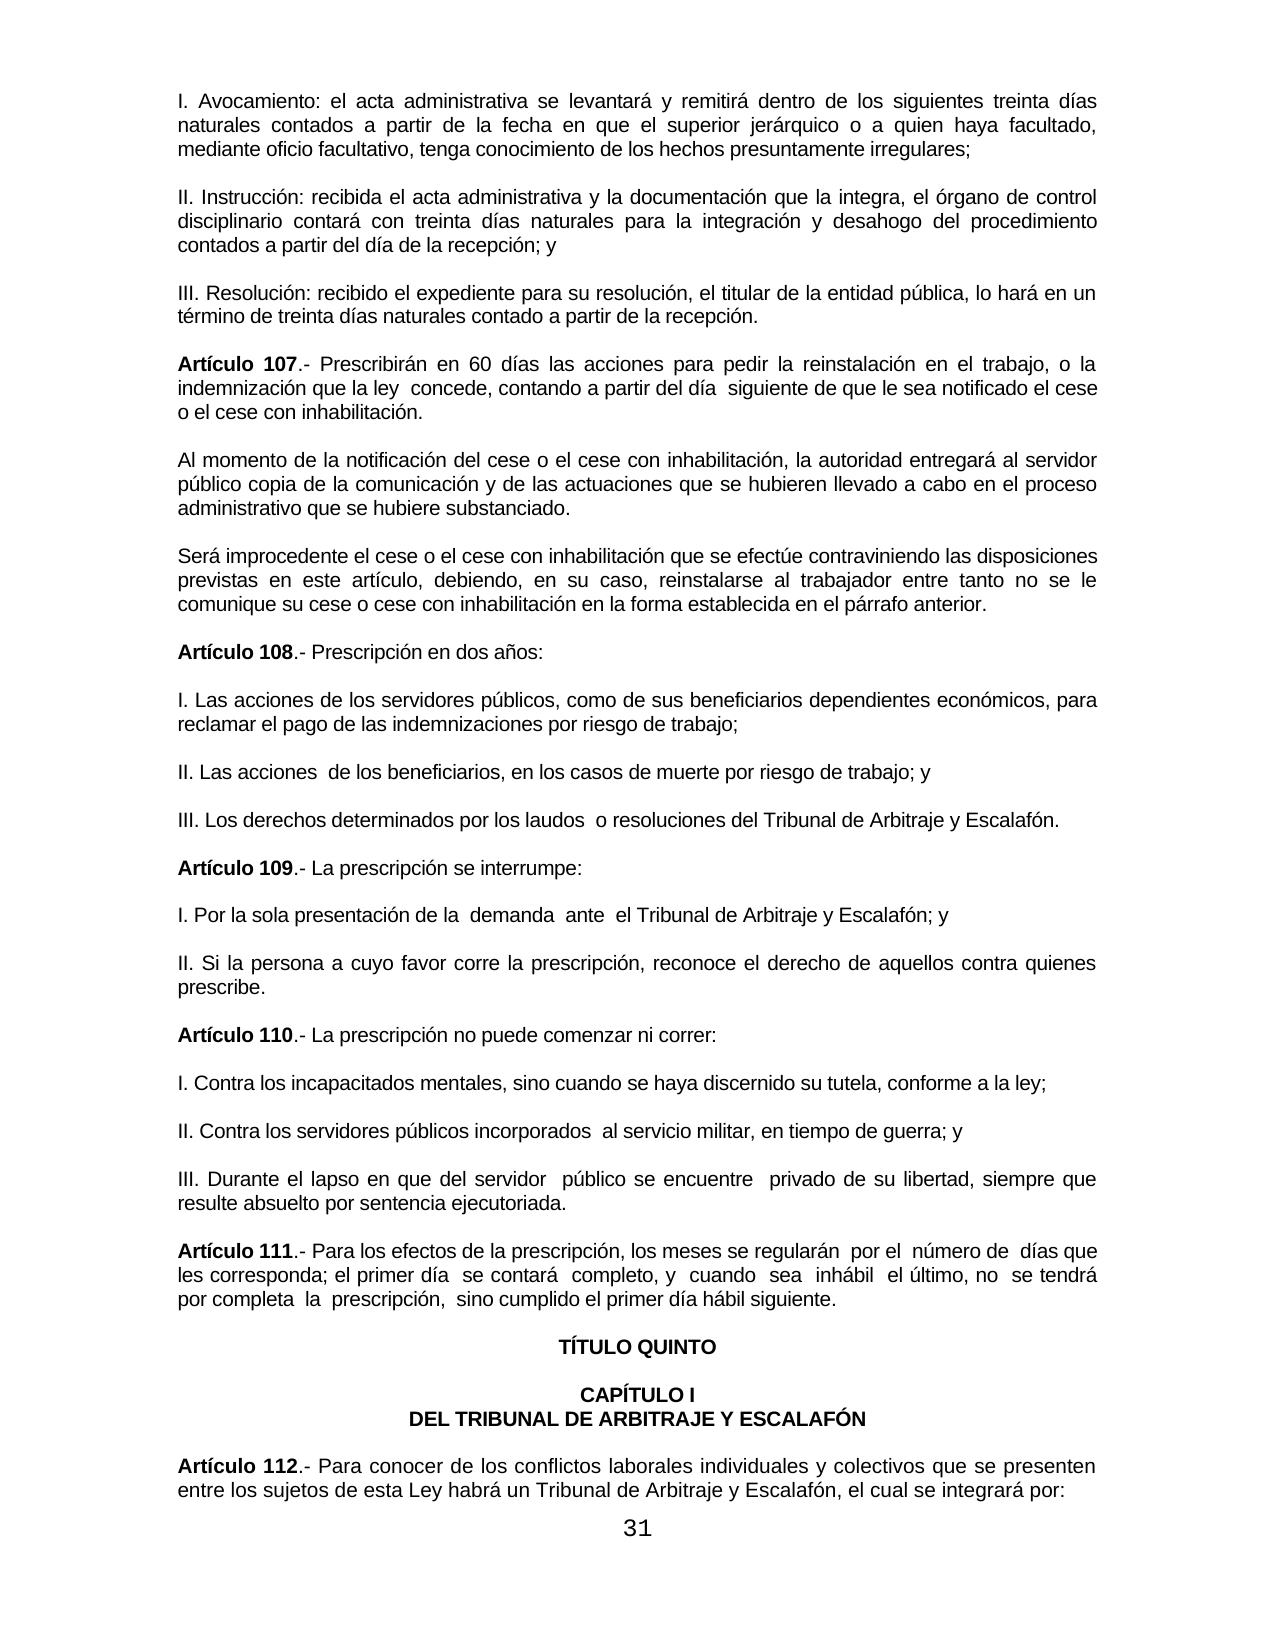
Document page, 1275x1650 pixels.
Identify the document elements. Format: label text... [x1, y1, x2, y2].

text I. Por la sola presentación de la demanda ante el Tribunal de Arbitraje y Escalafón; y [177, 903, 1098, 927]
text TÍTULO QUINTO [177, 1334, 1098, 1358]
text I. Contra los incapacitados mentales, sino cuando se haya discernido su tutela, conforme a la ley; [177, 1071, 1098, 1095]
subtitle DEL TRIBUNAL DE ARBITRAJE Y ESCALAFÓN [177, 1406, 1098, 1430]
text III. Durante el lapso en que del servidor público se encuentre privado de su libertad, siempre que resulte absuelto por sentencia ejecutoriada. [177, 1167, 1098, 1215]
text Al momento de la notificación del cese o el cese con inhabilitación, la autoridad entregará al servidor público copia de la comunicación y de las actuaciones que se hubieren llevado a cabo en el proceso administrativo que se hubiere substanciado. [177, 448, 1098, 520]
text II. Las acciones de los beneficiarios, en los casos de muerte por riesgo de trabajo; y [177, 759, 1098, 783]
text II. Instrucción: recibida el acta administrativa y la documentación que la integra, el órgano de control disciplinario contará con treinta días naturales para la integración y desahogo del procedimiento contados a partir del día de la recepción; y [177, 184, 1098, 256]
text II. Si la persona a cuyo favor corre la prescripción, reconoce el derecho de aquellos contra quienes prescribe. [177, 951, 1098, 999]
text II. Contra los servidores públicos incorporados al servicio militar, en tiempo de guerra; y [177, 1119, 1098, 1143]
text Artículo 111.‑ Para los efectos de la prescripción, los meses se regularán por el número de días que les corresponda; el primer día se contará completo, y cuando sea inhábil el último, no se tendrá por completa la prescripción, sino cumplido el primer día hábil siguiente. [177, 1239, 1098, 1311]
text III. Los derechos determinados por los laudos o resoluciones del Tribunal de Arbitraje y Escalafón. [177, 807, 1098, 831]
text CAPÍTULO I [177, 1382, 1098, 1406]
text Artículo 107.‑ Prescribirán en 60 días las acciones para pedir la reinstalación en el trabajo, o la indemnización que la ley concede, contando a partir del día siguiente de que le sea notificado el cese o el cese con inhabilitación. [177, 352, 1098, 424]
text Artículo 109.‑ La prescripción se interrumpe: [177, 855, 1098, 879]
text I. Avocamiento: el acta administrativa se levantará y remitirá dentro de los siguientes treinta días naturales contados a partir de la fecha en que el superior jerárquico o a quien haya facultado, mediante oficio facultativo, tenga conocimiento de los hechos presuntamente irregulares; [177, 89, 1098, 161]
text I. Las acciones de los servidores públicos, como de sus beneficiarios dependientes económicos, para reclamar el pago de las indemnizaciones por riesgo de trabajo; [177, 688, 1098, 736]
text Artículo 110.‑ La prescripción no puede comenzar ni correr: [177, 1023, 1098, 1047]
text III. Resolución: recibido el expediente para su resolución, el titular de la entidad pública, lo hará en un término de treinta días naturales contado a partir de la recepción. [177, 280, 1098, 328]
text Será improcedente el cese o el cese con inhabilitación que se efectúe contraviniendo las disposiciones previstas en este artículo, debiendo, en su caso, reinstalarse al trabajador entre tanto no se le comunique su cese o cese con inhabilitación en la forma establecida en el párrafo anterior. [177, 544, 1098, 616]
text Artículo 108.‑ Prescripción en dos años: [177, 640, 1098, 664]
text Artículo 112.- Para conocer de los conflictos laborales individuales y colectivos que se presenten entre los sujetos de esta Ley habrá un Tribunal de Arbitraje y Escalafón, el cual se integrará por: [177, 1454, 1098, 1502]
